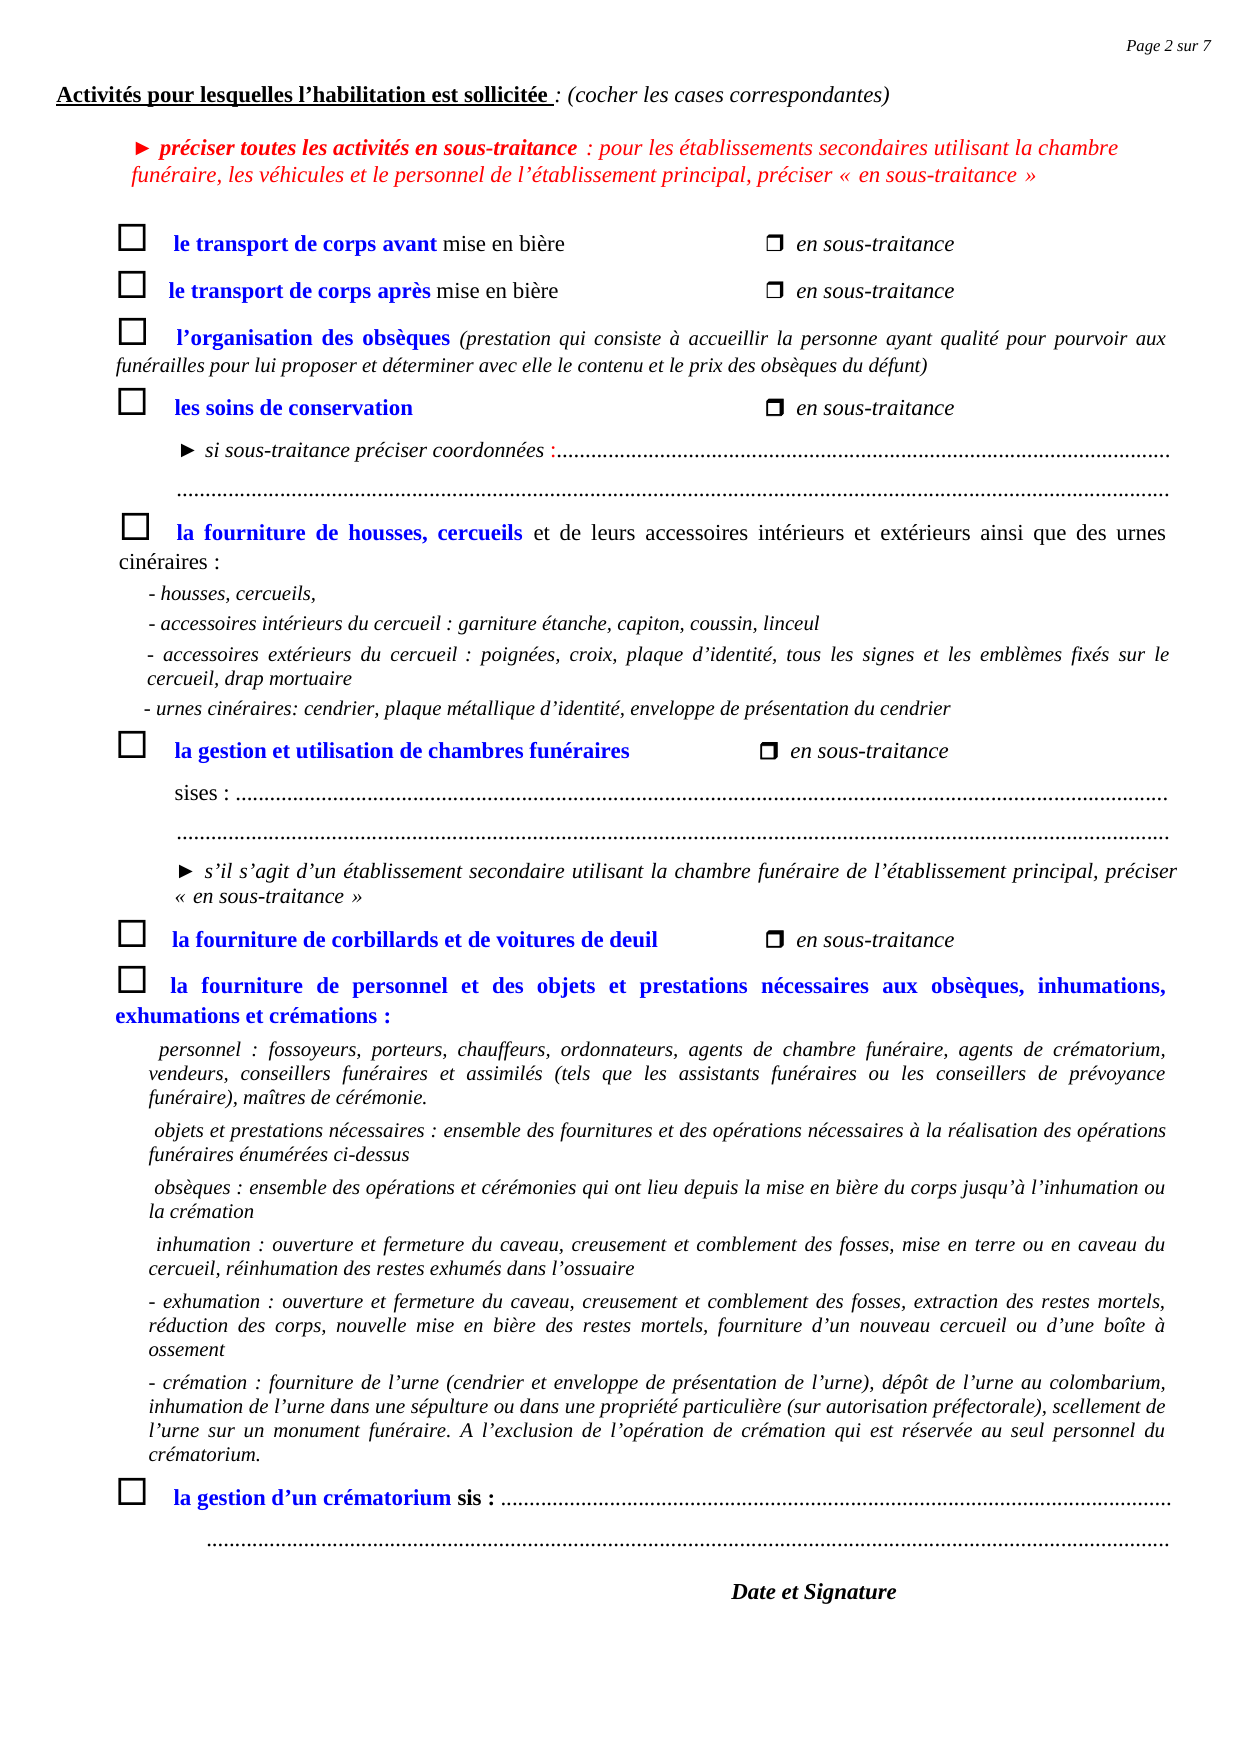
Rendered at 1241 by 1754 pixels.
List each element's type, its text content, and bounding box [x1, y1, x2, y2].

text ► si sous-traitance préciser coordonnées : [176, 436, 1215, 462]
text Activités pour lesquelles l’habilitation est sollicitée : (cocher les cases correspondantes) [56, 82, 1215, 108]
list le transport de corps après mise en bière  en sous-traitance [115, 272, 1215, 306]
text personnel : fossoyeurs, porteurs, chauffeurs, ordonnateurs, agents de chambre funéraire, agents de crématorium, vendeurs, conseillers funéraires et assimilés (tels que les assistants funéraires ou les conseillers de prévoyance funéraire), maîtres de cérémonie. [148, 1037, 1169, 1109]
text inhumation : ouverture et fermeture du caveau, creusement et comblement des fosses, mise en terre ou en caveau du cercueil, réinhumation des restes exhumés dans l’ossuaire [148, 1232, 1169, 1280]
list ► préciser toutes les activités en sous-traitance : pour les établissements secondaires utilisant la chambre funéraire, les véhicules et le personnel de l’établissement principal, préciser « en sous-traitance » [94, 134, 1215, 187]
list le transport de corps avant mise en bière  en sous-traitance [115, 226, 1215, 260]
text objets et prestations nécessaires : ensemble des fournitures et des opérations nécessaires à la réalisation des opérations funéraires énumérées ci-dessus [148, 1118, 1169, 1166]
text - exhumation : ouverture et fermeture du caveau, creusement et comblement des fosses, extraction des restes mortels, réduction des corps, nouvelle mise en bière des restes mortels, fourniture d’un nouveau cercueil ou d’une boîte à ossement [148, 1289, 1169, 1361]
text - crémation : fourniture de l’urne (cendrier et enveloppe de présentation de l’urne), dépôt de l’urne au colombarium, inhumation de l’urne dans une sépulture ou dans une propriété particulière (sur autorisation préfectorale), scellement de l’urne sur un monument funéraire. A l’exclusion de l’opération de crémation qui est réservée au seul personnel du crématorium. [148, 1370, 1169, 1466]
list les soins de conservation  en sous-traitance [115, 389, 1215, 424]
text ► s’il s’agit d’un établissement secondaire utilisant la chambre funéraire de l’établissement principal, préciser « en sous-traitance » [174, 857, 1179, 909]
text - accessoires extérieurs du cercueil : poignées, croix, plaque d’identité, tous les signes et les emblèmes fixés sur le cercueil, drap mortuaire [147, 642, 1173, 690]
list la gestion et utilisation de chambres funéraires  en sous-traitance [115, 733, 1215, 767]
list la fourniture de housses, cercueils et de leurs accessoires intérieurs et extérieurs ainsi que des urnes cinéraires : [119, 514, 1168, 574]
text Date et Signature [56, 1578, 1215, 1604]
list l’organisation des obsèques (prestation qui consiste à accueillir la personne ayant qualité pour pourvoir aux funérailles pour lui proposer et déterminer avec elle le contenu et le prix des obsèques du défunt) [116, 319, 1169, 377]
list sises : [121, 779, 1215, 806]
text - housses, cercueils, [148, 581, 1215, 605]
list la fourniture de personnel et des objets et prestations nécessaires aux obsèques, inhumations, exhumations et crémations : [115, 968, 1167, 1028]
text - accessoires intérieurs du cercueil : garniture étanche, capiton, coussin, linceul [148, 611, 1215, 635]
list la gestion d’un crématorium sis : [115, 1479, 1173, 1513]
list la fourniture de corbillards et de voitures de deuil  en sous-traitance [115, 921, 1215, 955]
list - urnes cinéraires: cendrier, plaque métallique d’identité, enveloppe de présentation du cendrier [144, 696, 1215, 720]
text obsèques : ensemble des opérations et cérémonies qui ont lieu depuis la mise en bière du corps jusqu’à l’inhumation ou la crémation [148, 1175, 1169, 1223]
